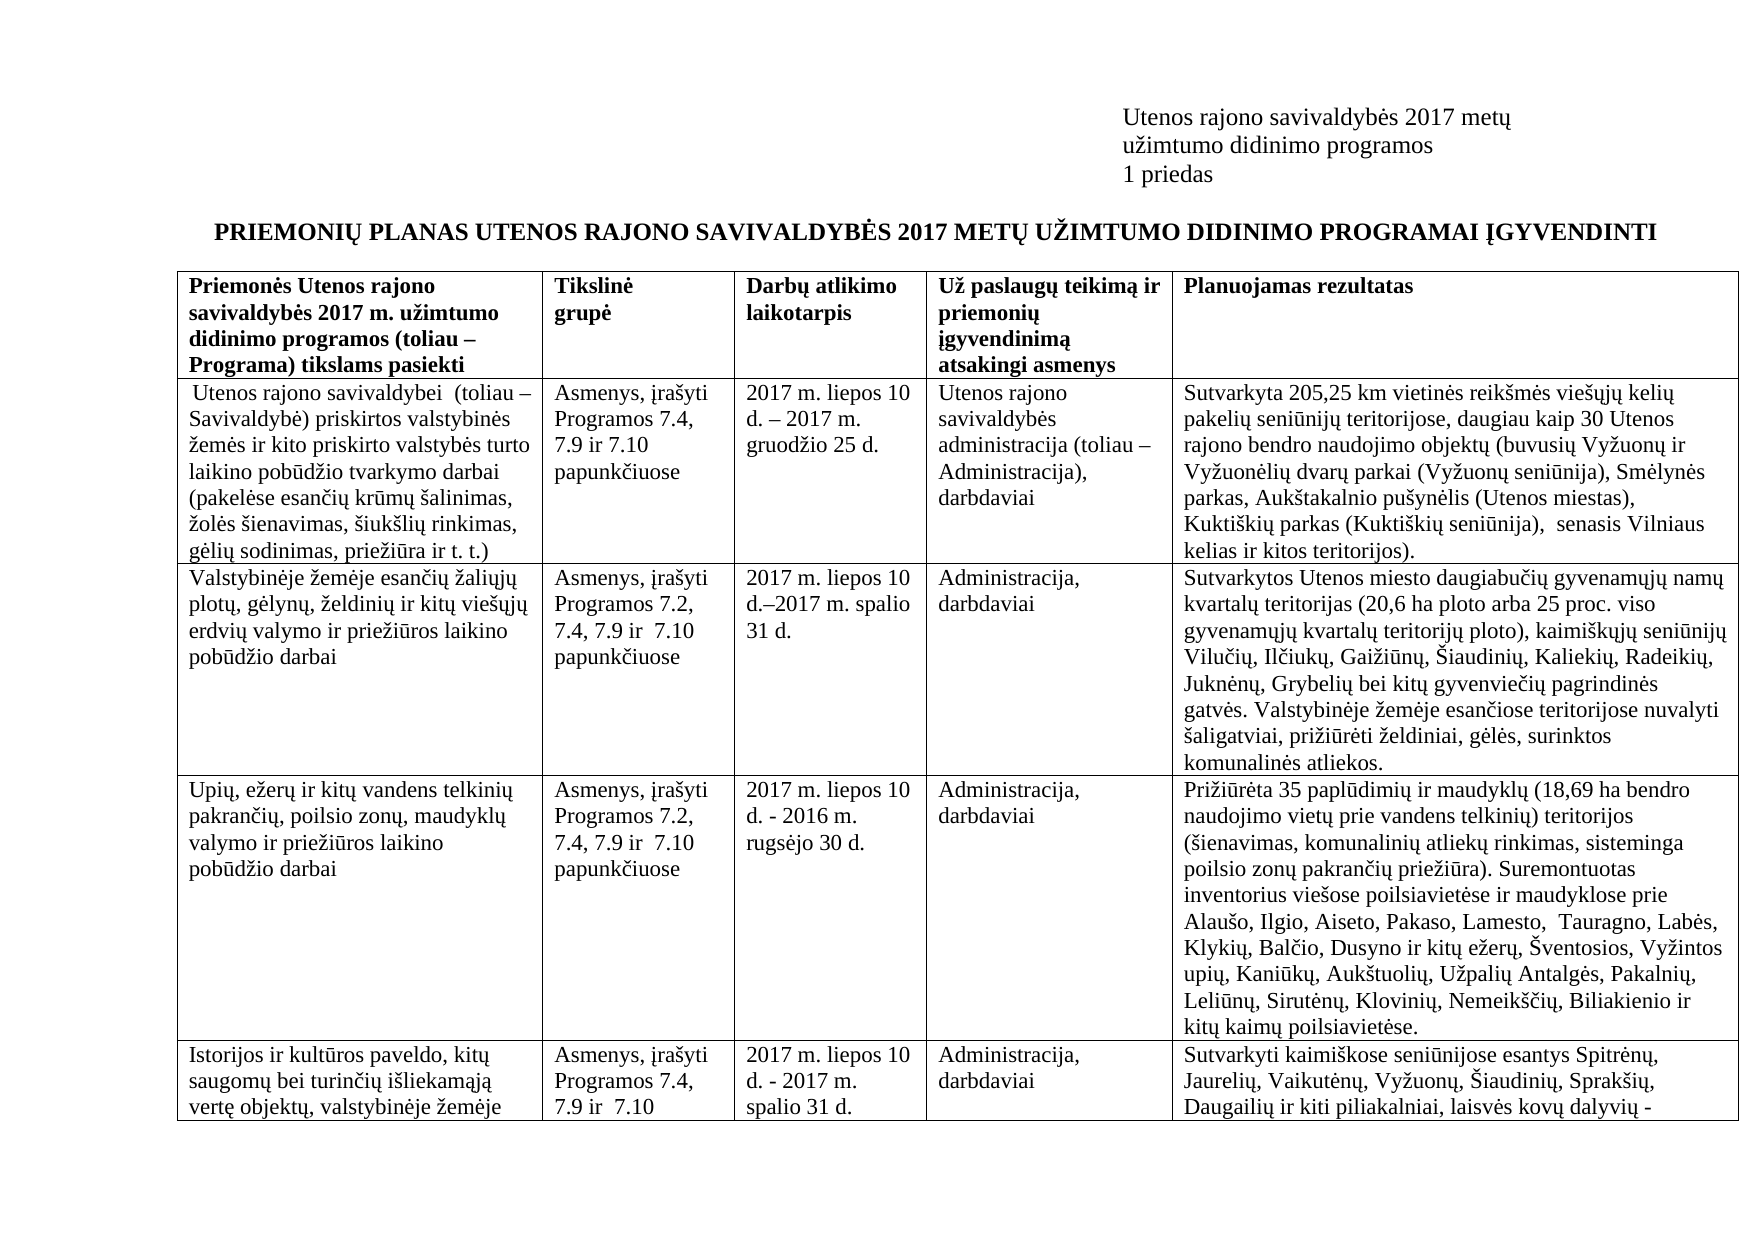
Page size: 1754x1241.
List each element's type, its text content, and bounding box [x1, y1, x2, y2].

table_cell Administracija, darbdaviai [927, 1041, 1172, 1120]
table_cell 2017 m. liepos 10 d.–2017 m. spalio 31 d. [735, 564, 926, 775]
table_cell 2017 m. liepos 10 d. - 2017 m. spalio 31 d. [735, 1041, 926, 1120]
table_cell Upių, ežerų ir kitų vandens telkinių pakrančių, poilsio zonų, maudyklų valymo ir priežiūros laikino pobūdžio darbai [178, 776, 542, 1039]
table_header Tikslinė grupė [543, 272, 734, 378]
table_cell Sutvarkytos Utenos miesto daugiabučių gyvenamųjų namų kvartalų teritorijas (20,6 ha ploto arba 25 proc. viso gyvenamųjų kvartalų teritorijų ploto), kaimiškųjų seniūnijų Vilučių, Ilčiukų, Gaižiūnų, Šiaudinių, Kaliekių, Radeikių, Juknėnų, Grybelių bei kitų gyvenviečių pagrindinės gatvės. Valstybinėje žemėje esančiose teritorijose nuvalyti šaligatviai, prižiūrėti želdiniai, gėlės, surinktos komunalinės atliekos. [1173, 564, 1738, 775]
table_header Planuojamas rezultatas [1173, 272, 1738, 378]
table_cell Utenos rajono savivaldybės administracija (toliau –Administracija), darbdaviai [927, 379, 1172, 563]
table_cell 2017 m. liepos 10 d. - 2016 m. rugsėjo 30 d. [735, 776, 926, 1039]
text 1 priedas [177, 159, 1695, 188]
table_header Už paslaugų teikimą ir priemonių įgyvendinimą atsakingi asmenys [927, 272, 1172, 378]
table_header Darbų atlikimo laikotarpis [735, 272, 926, 378]
table_cell Utenos rajono savivaldybei (toliau – Savivaldybė) priskirtos valstybinės žemės ir kito priskirto valstybės turto laikino pobūdžio tvarkymo darbai (pakelėse esančių krūmų šalinimas, žolės šienavimas, šiukšlių rinkimas, gėlių sodinimas, priežiūra ir t. t.) [178, 379, 542, 563]
table_cell Prižiūrėta 35 paplūdimių ir maudyklų (18,69 ha bendro naudojimo vietų prie vandens telkinių) teritorijos (šienavimas, komunalinių atliekų rinkimas, sisteminga poilsio zonų pakrančių priežiūra). Suremontuotas inventorius viešose poilsiavietėse ir maudyklose prie Alaušo, Ilgio, Aiseto, Pakaso, Lamesto, Tauragno, Labės, Klykių, Balčio, Dusyno ir kitų ežerų, Šventosios, Vyžintos upių, Kaniūkų, Aukštuolių, Užpalių Antalgės, Pakalnių, Leliūnų, Sirutėnų, Klovinių, Nemeikščių, Biliakienio ir kitų kaimų poilsiavietėse. [1173, 776, 1738, 1039]
table_cell Asmenys, įrašyti Programos 7.4, 7.9 ir 7.10 [543, 1041, 734, 1120]
table_cell Asmenys, įrašyti Programos 7.4, 7.9 ir 7.10 papunkčiuose [543, 379, 734, 563]
table_cell Administracija, darbdaviai [927, 564, 1172, 775]
table_cell Asmenys, įrašyti Programos 7.2, 7.4, 7.9 ir 7.10 papunkčiuose [543, 776, 734, 1039]
table_cell Asmenys, įrašyti Programos 7.2, 7.4, 7.9 ir 7.10 papunkčiuose [543, 564, 734, 775]
table_cell Istorijos ir kultūros paveldo, kitų saugomų bei turinčių išliekamąją vertę objektų, valstybinėje žemėje [178, 1041, 542, 1120]
table_cell Valstybinėje žemėje esančių žaliųjų plotų, gėlynų, želdinių ir kitų viešųjų erdvių valymo ir priežiūros laikino pobūdžio darbai [178, 564, 542, 775]
table_cell Sutvarkyta 205,25 km vietinės reikšmės viešųjų kelių pakelių seniūnijų teritorijose, daugiau kaip 30 Utenos rajono bendro naudojimo objektų (buvusių Vyžuonų ir Vyžuonėlių dvarų parkai (Vyžuonų seniūnija), Smėlynės parkas, Aukštakalnio pušynėlis (Utenos miestas), Kuktiškių parkas (Kuktiškių seniūnija), senasis Vilniaus kelias ir kitos teritorijos). [1173, 379, 1738, 563]
text Utenos rajono savivaldybės 2017 metų [177, 102, 1695, 130]
text PRIEMONIŲ PLANAS UTENOS RAJONO SAVIVALDYBĖS 2017 METŲ UŽIMTUMO DIDINIMO PROGRAMAI ĮGYVENDINTI [177, 217, 1695, 245]
table_cell Administracija, darbdaviai [927, 776, 1172, 1039]
text užimtumo didinimo programos [177, 130, 1695, 159]
table_header Priemonės Utenos rajono savivaldybės 2017 m. užimtumo didinimo programos (toliau – Programa) tikslams pasiekti [178, 272, 542, 378]
table_cell Sutvarkyti kaimiškose seniūnijose esantys Spitrėnų, Jaurelių, Vaikutėnų, Vyžuonų, Šiaudinių, Sprakšių, Daugailių ir kiti piliakalniai, laisvės kovų dalyvių [1173, 1041, 1738, 1120]
table_cell 2017 m. liepos 10 d. – 2017 m. gruodžio 25 d. [735, 379, 926, 563]
